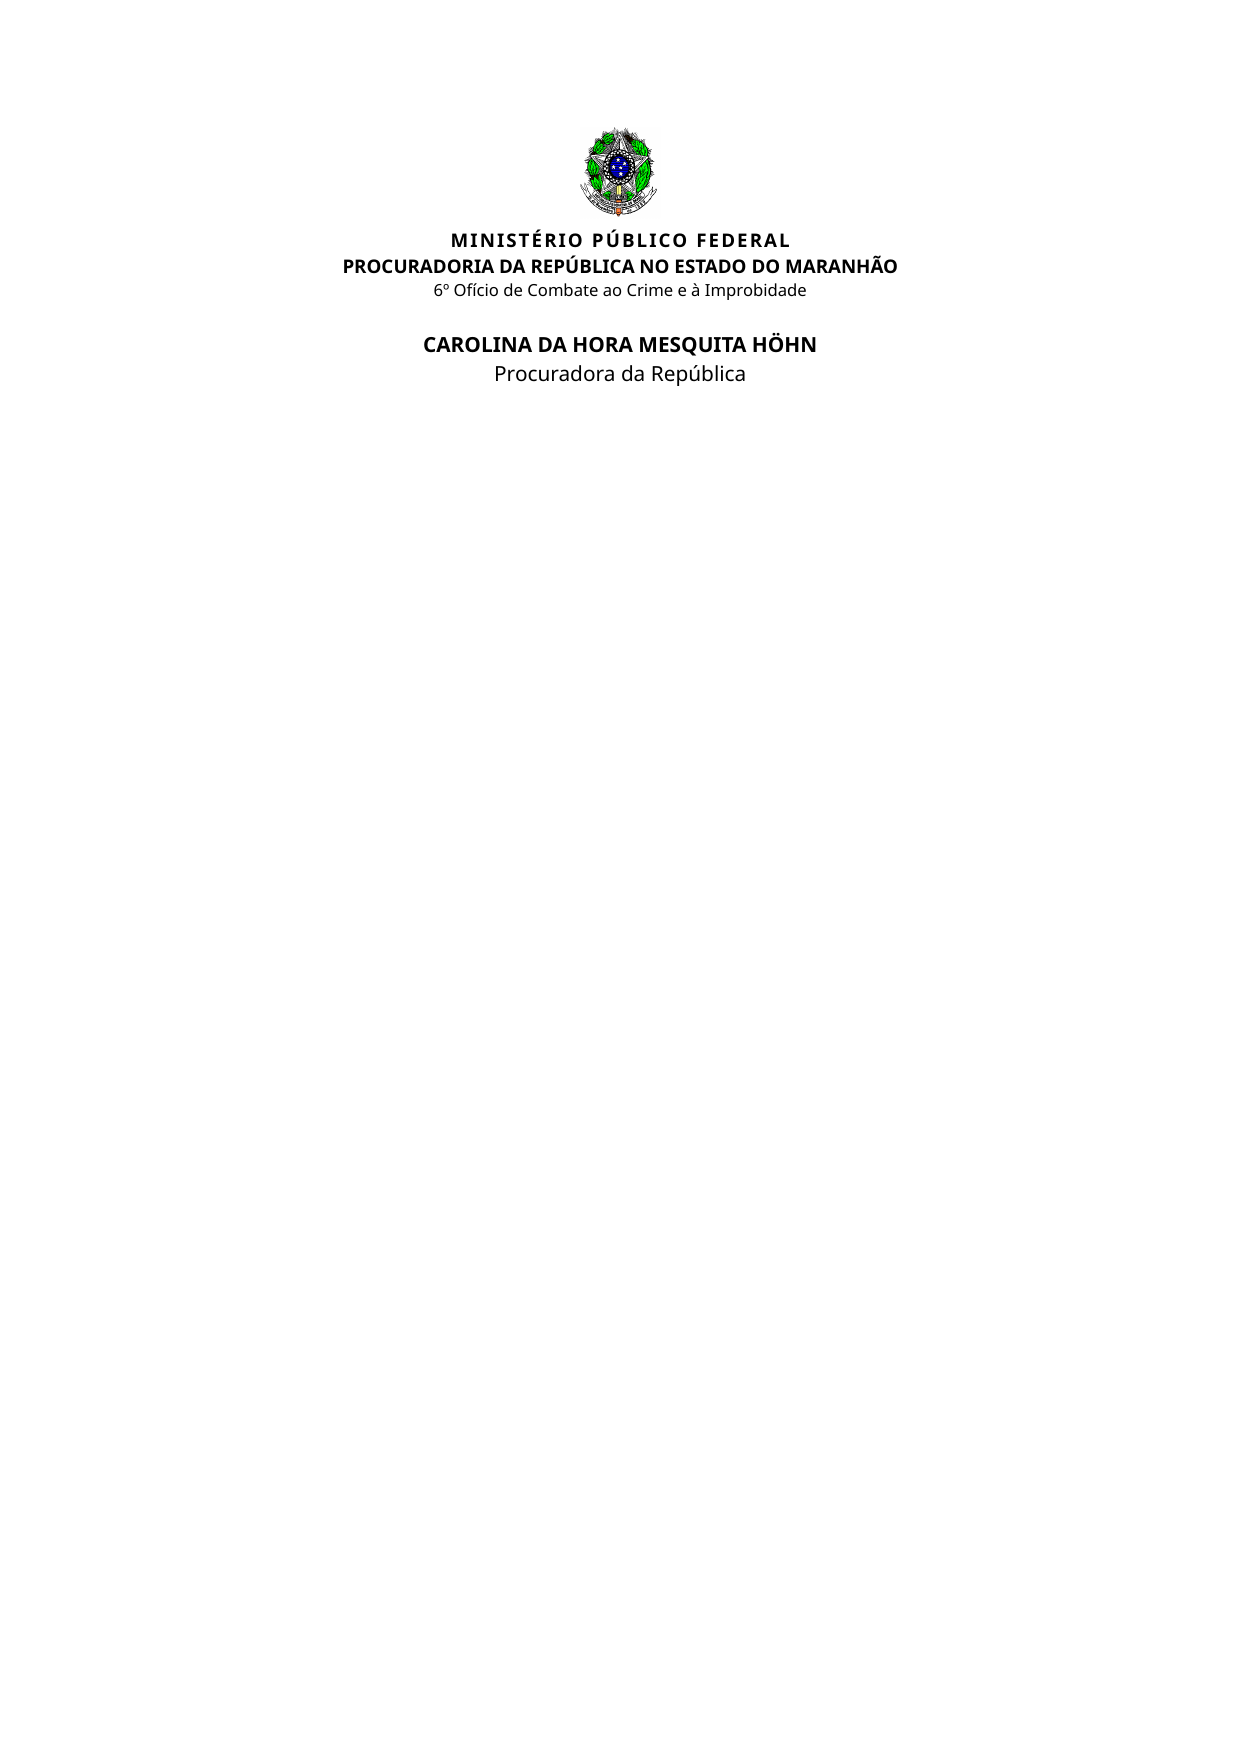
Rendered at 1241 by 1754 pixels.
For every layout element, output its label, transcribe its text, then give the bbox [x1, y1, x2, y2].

text CAROLINA DA HORA MESQUITA HÖHN [118, 331, 1122, 359]
picture [580, 127, 661, 219]
text Procuradora da República [118, 359, 1122, 387]
